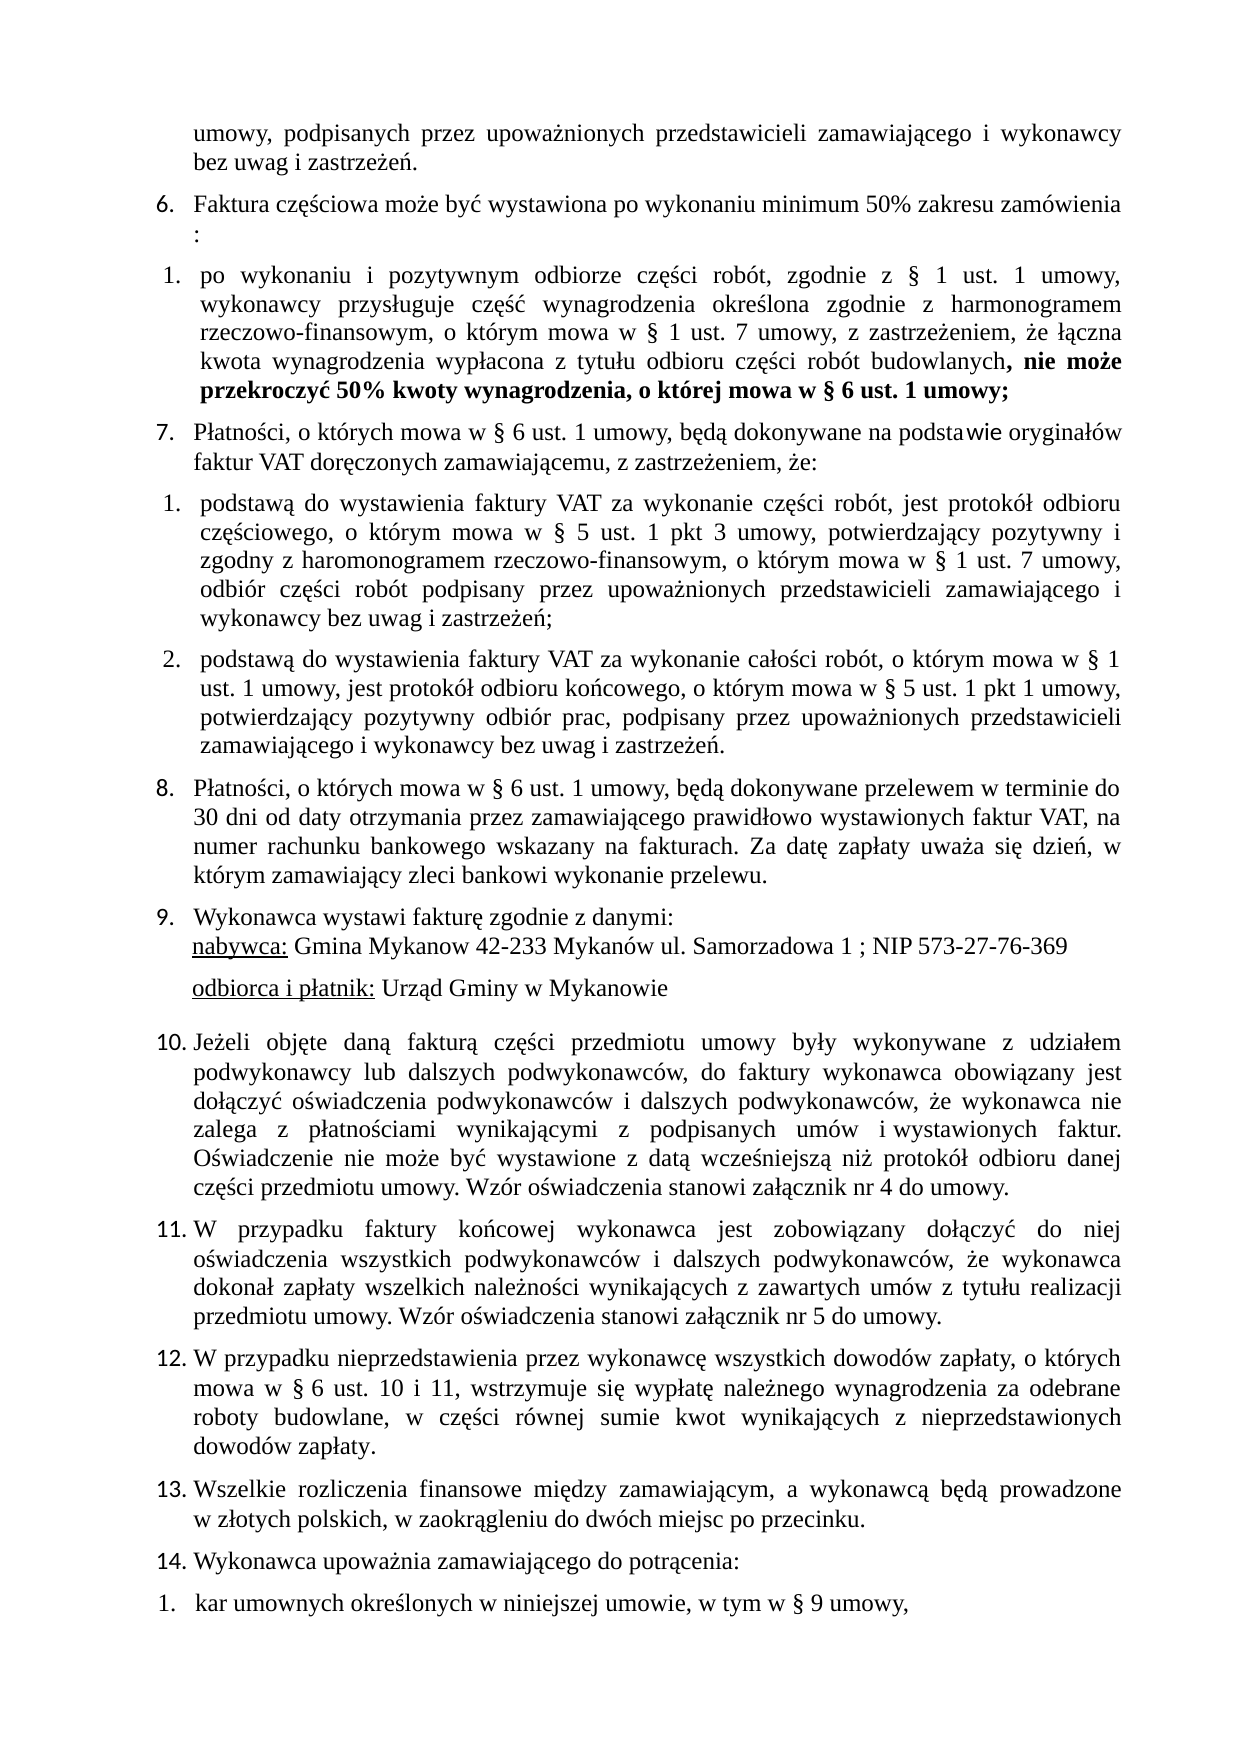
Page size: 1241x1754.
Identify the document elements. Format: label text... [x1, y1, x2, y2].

list Jeżeli objęte daną fakturą części przedmiotu umowy były wykonywane z udziałem podwykonawcy lub dalszych podwykonawców, do faktury wykonawca obowiązany jest dołączyć oświadczenia podwykonawców i dalszych podwykonawców, że wykonawca nie zalega z płatnościami wynikającymi z podpisanych umów i wystawionych faktur. Oświadczenie nie może być wystawione z datą wcześniejszą niż protokół odbioru danej części przedmiotu umowy. Wzór oświadczenia stanowi załącznik nr 4 do umowy. [156, 1026, 1122, 1201]
list kar umownych określonych w niniejszej umowie, w tym w § 9 umowy, [157, 1588, 1122, 1617]
list W przypadku faktury końcowej wykonawca jest zobowiązany dołączyć do niej oświadczenia wszystkich podwykonawców i dalszych podwykonawców, że wykonawca dokonał zapłaty wszelkich należności wynikających z zawartych umów z tytułu realizacji przedmiotu umowy. Wzór oświadczenia stanowi załącznik nr 5 do umowy. [156, 1213, 1122, 1330]
list Płatności, o których mowa w § 6 ust. 1 umowy, będą dokonywane przelewem w terminie do 30 dni od daty otrzymania przez zamawiającego prawidłowo wystawionych faktur VAT, na numer rachunku bankowego wskazany na fakturach. Za datę zapłaty uważa się dzień, w którym zamawiający zleci bankowi wykonanie przelewu. [156, 772, 1122, 888]
text nabywca: Gmina Mykanow 42-233 Mykanów ul. Samorzadowa 1 ; NIP 573-27-76-369 [192, 931, 1122, 960]
list po wykonaniu i pozytywnym odbiorze części robót, zgodnie z § 1 ust. 1 umowy, wykonawcy przysługuje część wynagrodzenia określona zgodnie z harmonogramem rzeczowo-finansowym, o którym mowa w § 1 ust. 7 umowy, z zastrzeżeniem, że łączna kwota wynagrodzenia wypłacona z tytułu odbioru części robót budowlanych, nie może przekroczyć 50% kwoty wynagrodzenia, o której mowa w § 6 ust. 1 umowy; [162, 260, 1122, 404]
list podstawą do wystawienia faktury VAT za wykonanie części robót, jest protokół odbioru częściowego, o którym mowa w § 5 ust. 1 pkt 3 umowy, potwierdzający pozytywny i zgodny z haromonogramem rzeczowo-finansowym, o którym mowa w § 1 ust. 7 umowy, odbiór części robót podpisany przez upoważnionych przedstawicieli zamawiającego i wykonawcy bez uwag i zastrzeżeń; [162, 488, 1122, 632]
list umowy, podpisanych przez upoważnionych przedstawicieli zamawiającego i wykonawcy bez uwag i zastrzeżeń. [156, 118, 1122, 176]
list Wykonawca upoważnia zamawiającego do potrącenia: [156, 1545, 1122, 1576]
list W przypadku nieprzedstawienia przez wykonawcę wszystkich dowodów zapłaty, o których mowa w § 6 ust. 10 i 11, wstrzymuje się wypłatę należnego wynagrodzenia za odebrane roboty budowlane, w części równej sumie kwot wynikających z nieprzedstawionych dowodów zapłaty. [156, 1342, 1122, 1461]
list Wszelkie rozliczenia finansowe między zamawiającym, a wykonawcą będą prowadzone w złotych polskich, w zaokrągleniu do dwóch miejsc po przecinku. [156, 1473, 1122, 1533]
list Faktura częściowa może być wystawiona po wykonaniu minimum 50% zakresu zamówienia : [156, 188, 1122, 247]
list podstawą do wystawienia faktury VAT za wykonanie całości robót, o którym mowa w § 1 ust. 1 umowy, jest protokół odbioru końcowego, o którym mowa w § 5 ust. 1 pkt 1 umowy, potwierdzający pozytywny odbiór prac, podpisany przez upoważnionych przedstawicieli zamawiającego i wykonawcy bez uwag i zastrzeżeń. [162, 644, 1122, 759]
text odbiorca i płatnik: Urząd Gminy w Mykanowie [192, 973, 1122, 1001]
list Wykonawca wystawi fakturę zgodnie z danymi: [156, 901, 1122, 931]
list Płatności, o których mowa w § 6 ust. 1 umowy, będą dokonywane na podstawie oryginałów faktur VAT doręczonych zamawiającemu, z zastrzeżeniem, że: [156, 416, 1122, 475]
